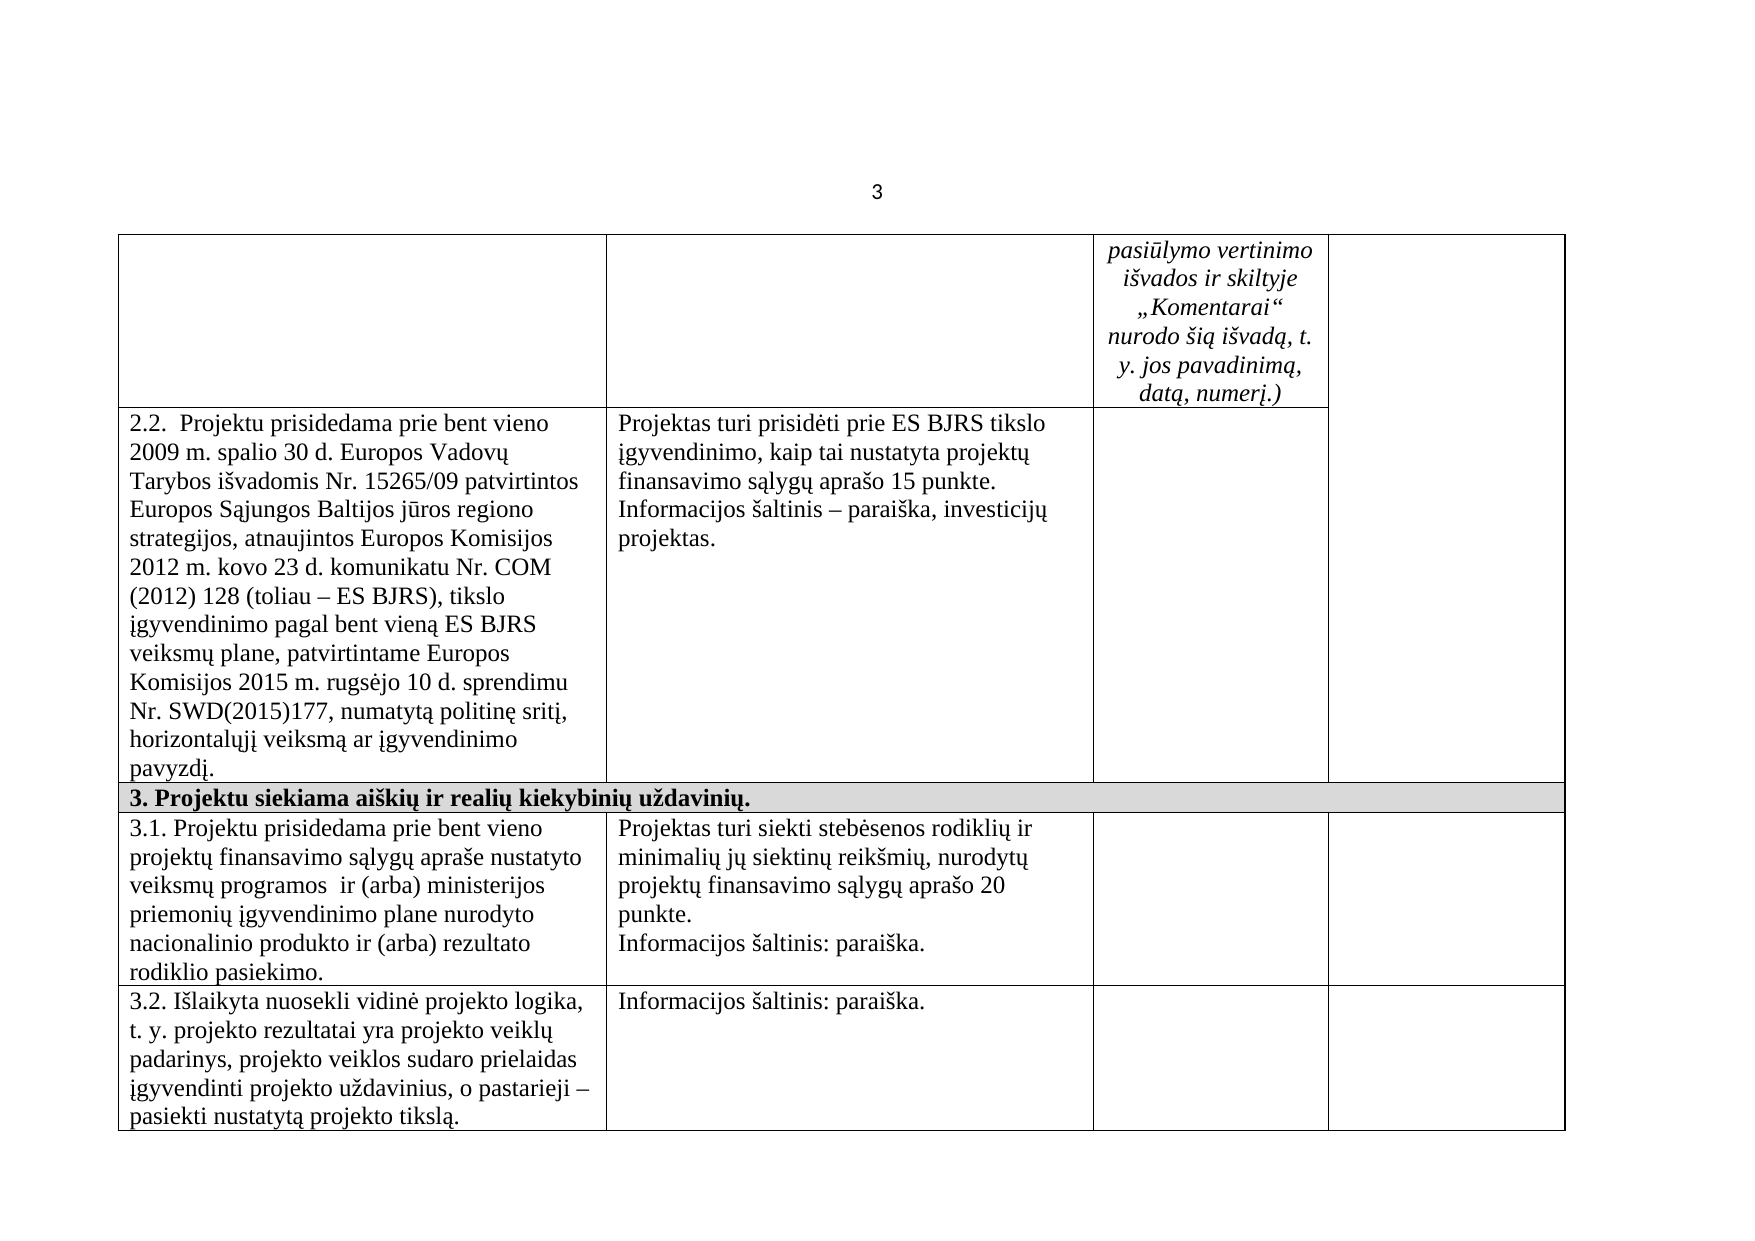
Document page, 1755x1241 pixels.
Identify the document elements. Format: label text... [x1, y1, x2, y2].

table_cell [1329, 986, 1564, 1130]
table_cell [1094, 986, 1328, 1130]
table_cell Informacijos šaltinis: paraiška. [607, 986, 1093, 1130]
table_cell [1094, 408, 1328, 782]
table_cell [1094, 813, 1328, 985]
table_cell [607, 235, 1093, 407]
table_cell 3.2. Išlaikyta nuosekli vidinė projekto logika, t. y. projekto rezultatai yra projekto veiklų padarinys, projekto veiklos sudaro prielaidas įgyvendinti projekto uždavinius, o pastarieji – pasiekti nustatytą projekto tikslą. [119, 986, 606, 1130]
table_cell Projektas turi siekti stebėsenos rodiklių ir minimalių jų siektinų reikšmių, nurodytų projektų finansavimo sąlygų aprašo 20 punkte. Informacijos šaltinis: paraiška. [607, 813, 1093, 985]
table_cell 3.1. Projektu prisidedama prie bent vieno projektų finansavimo sąlygų apraše nustatyto veiksmų programos ir (arba) ministerijos priemonių įgyvendinimo plane nurodyto nacionalinio produkto ir (arba) rezultato rodiklio pasiekimo. [119, 813, 606, 985]
table_cell Projektas turi prisidėti prie ES BJRS tikslo įgyvendinimo, kaip tai nustatyta projektų finansavimo sąlygų aprašo 15 punkte. Informacijos šaltinis – paraiška, investicijų projektas. [607, 408, 1093, 782]
table_cell 3. Projektu siekiama aiškių ir realių kiekybinių uždavinių. [119, 783, 1564, 812]
table_cell 2.2. Projektu prisidedama prie bent vieno 2009 m. spalio 30 d. Europos Vadovų Tarybos išvadomis Nr. 15265/09 patvirtintos Europos Sąjungos Baltijos jūros regiono strategijos, atnaujintos Europos Komisijos 2012 m. kovo 23 d. komunikatu Nr. COM (2012) 128 (toliau – ES BJRS), tikslo įgyvendinimo pagal bent vieną ES BJRS veiksmų plane, patvirtintame Europos Komisijos 2015 m. rugsėjo 10 d. sprendimu Nr. SWD(2015)177, numatytą politinę sritį, horizontalųjį veiksmą ar įgyvendinimo pavyzdį. [119, 408, 606, 782]
table_cell [1329, 813, 1564, 985]
table_cell [119, 235, 606, 407]
table_cell pasiūlymo vertinimo išvados ir skiltyje „Komentarai“ nurodo šią išvadą, t. y. jos pavadinimą, datą, numerį.) [1094, 235, 1328, 407]
table_cell [1329, 235, 1564, 782]
